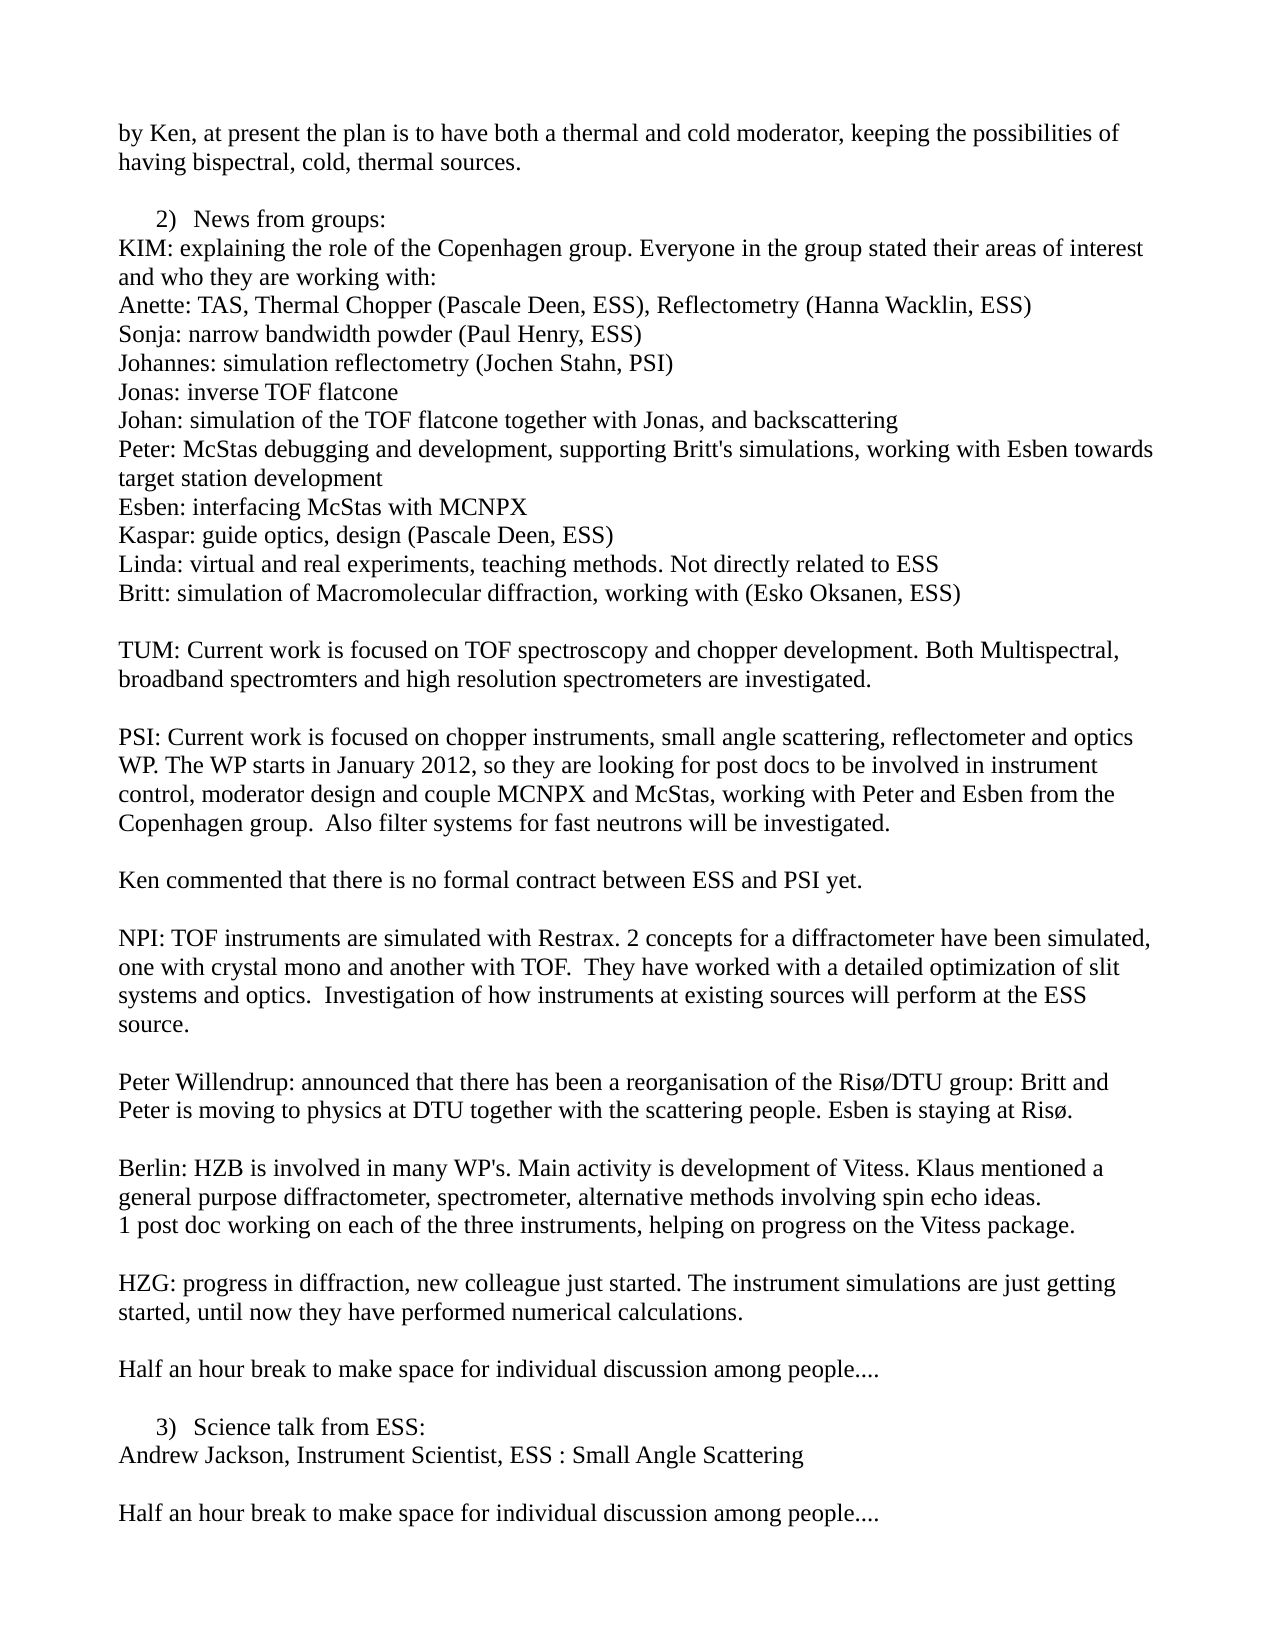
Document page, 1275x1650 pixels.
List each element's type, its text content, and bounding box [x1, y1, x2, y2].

text TUM: Current work is focused on TOF spectroscopy and chopper development. Both Multispectral, broadband spectromters and high resolution spectrometers are investigated. [118, 636, 1157, 693]
list Science talk from ESS: [156, 1412, 1157, 1441]
text Half an hour break to make space for individual discussion among people.... [118, 1498, 1157, 1527]
text by Ken, at present the plan is to have both a thermal and cold moderator, keeping the possibilities of having bispectral, cold, thermal sources. [118, 118, 1157, 176]
text Ken commented that there is no formal contract between ESS and PSI yet. [118, 866, 1157, 894]
text KIM: explaining the role of the Copenhagen group. Everyone in the group stated their areas of interest and who they are working with: [118, 233, 1157, 291]
list News from groups: [156, 204, 1157, 233]
text HZG: progress in diffraction, new colleague just started. The instrument simulations are just getting started, until now they have performed numerical calculations. [118, 1268, 1157, 1326]
text Kaspar: guide optics, design (Pascale Deen, ESS) [118, 521, 1157, 549]
text NPI: TOF instruments are simulated with Restrax. 2 concepts for a diffractometer have been simulated, one with crystal mono and another with TOF. They have worked with a detailed optimization of slit systems and optics. Investigation of how instruments at existing sources will perform at the ESS source. [118, 923, 1157, 1038]
text Linda: virtual and real experiments, teaching methods. Not directly related to ESS [118, 549, 1157, 578]
text Jonas: inverse TOF flatcone [118, 377, 1157, 406]
text Peter Willendrup: announced that there has been a reorganisation of the Risø/DTU group: Britt and Peter is moving to physics at DTU together with the scattering people. Esben is staying at Risø. [118, 1067, 1157, 1124]
text Esben: interfacing McStas with MCNPX [118, 492, 1157, 521]
text Britt: simulation of Macromolecular diffraction, working with (Esko Oksanen, ESS) [118, 578, 1157, 607]
text Andrew Jackson, Instrument Scientist, ESS : Small Angle Scattering [118, 1441, 1157, 1469]
text Berlin: HZB is involved in many WP's. Main activity is development of Vitess. Klaus mentioned a general purpose diffractometer, spectrometer, alternative methods involving spin echo ideas. [118, 1153, 1157, 1211]
text Johan: simulation of the TOF flatcone together with Jonas, and backscattering [118, 406, 1157, 434]
text PSI: Current work is focused on chopper instruments, small angle scattering, reflectometer and optics WP. The WP starts in January 2012, so they are looking for post docs to be involved in instrument control, moderator design and couple MCNPX and McStas, working with Peter and Esben from the Copenhagen group. Also filter systems for fast neutrons will be investigated. [118, 722, 1157, 837]
text Peter: McStas debugging and development, supporting Britt's simulations, working with Esben towards target station development [118, 434, 1157, 492]
text Sonja: narrow bandwidth powder (Paul Henry, ESS) [118, 319, 1157, 348]
text Half an hour break to make space for individual discussion among people.... [118, 1354, 1157, 1383]
text Johannes: simulation reflectometry (Jochen Stahn, PSI) [118, 348, 1157, 377]
text 1 post doc working on each of the three instruments, helping on progress on the Vitess package. [118, 1211, 1157, 1239]
text Anette: TAS, Thermal Chopper (Pascale Deen, ESS), Reflectometry (Hanna Wacklin, ESS) [118, 291, 1157, 319]
